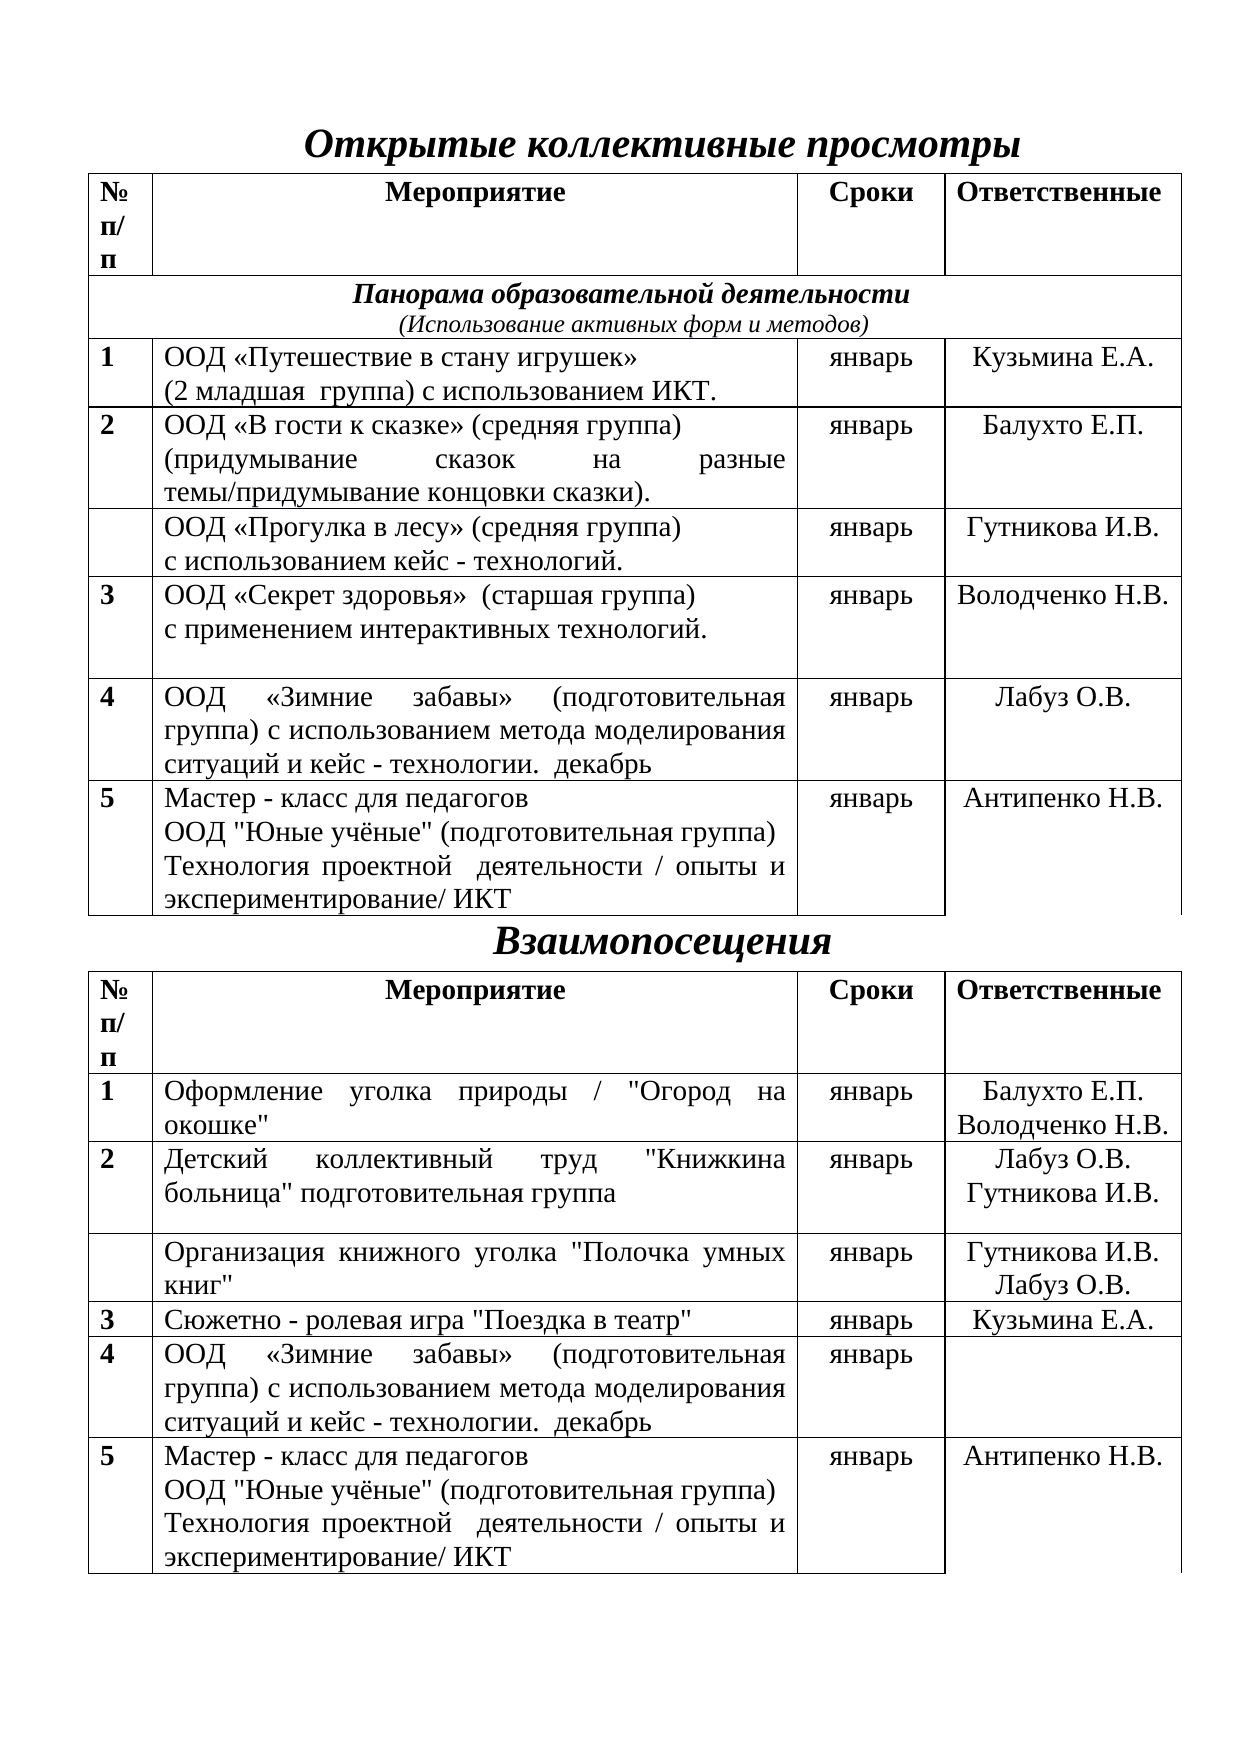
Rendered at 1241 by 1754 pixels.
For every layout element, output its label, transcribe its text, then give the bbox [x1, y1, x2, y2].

table_cell 1 [89, 1074, 152, 1141]
table_cell Мастер - класс для педагогов ООД "Юные учёные" (подготовительная группа) Технология проектной деятельности / опыты и экспериментирование/ ИКТ [153, 781, 797, 915]
table_cell Володченко Н.В. [946, 577, 1181, 678]
table_cell январь [798, 408, 944, 508]
table_cell январь [798, 1337, 944, 1437]
table_cell январь [798, 577, 944, 678]
table_cell Оформление уголка природы / "Огород на окошке" [153, 1074, 797, 1141]
table_cell 5 [89, 1438, 152, 1572]
text Взаимопосещения [177, 916, 1152, 964]
table_cell 1 [89, 339, 152, 406]
table_cell Гутникова И.В. Лабуз О.В. [946, 1234, 1181, 1301]
table_cell январь [798, 339, 944, 406]
table_cell Антипенко Н.В. [946, 781, 1181, 915]
table_cell [89, 509, 152, 576]
table_cell Лабуз О.В. Гутникова И.В. [946, 1142, 1181, 1233]
table_cell 2 [89, 1142, 152, 1233]
table_header Ответственные [946, 174, 1181, 275]
table_cell 3 [89, 577, 152, 678]
table_cell [946, 1337, 1181, 1437]
table_cell Гутникова И.В. [946, 509, 1181, 576]
table_cell ООД «Зимние забавы» (подготовительная группа) с использованием метода моделирования ситуаций и кейс - технологии. декабрь [153, 679, 797, 779]
table_header Мероприятие [153, 174, 797, 275]
table_cell 4 [89, 1337, 152, 1437]
table_cell 2 [89, 408, 152, 508]
table_header № п/п [89, 174, 152, 275]
table_cell январь [798, 1142, 944, 1233]
table_cell 5 [89, 781, 152, 915]
table_cell Кузьмина Е.А. [946, 1302, 1181, 1336]
table_cell ООД «Секрет здоровья» (старшая группа) с применением интерактивных технологий. [153, 577, 797, 678]
table_cell Организация книжного уголка "Полочка умных книг" [153, 1234, 797, 1301]
table_cell ООД «Путешествие в стану игрушек» (2 младшая группа) с использованием ИКТ. [153, 339, 797, 406]
table_header № п/п [89, 972, 152, 1072]
table_cell [89, 1234, 152, 1301]
table_cell январь [798, 1438, 944, 1572]
table_header Ответственные [946, 972, 1181, 1072]
table_cell Балухто Е.П. [946, 408, 1181, 508]
table_cell январь [798, 509, 944, 576]
table_cell ООД «Прогулка в лесу» (средняя группа) с использованием кейс - технологий. [153, 509, 797, 576]
table_cell январь [798, 679, 944, 779]
table_cell Детский коллективный труд "Книжкина больница" подготовительная группа [153, 1142, 797, 1233]
table_cell январь [798, 1234, 944, 1301]
table_cell Антипенко Н.В. [946, 1438, 1181, 1572]
text Открытые коллективные просмотры [177, 118, 1152, 166]
table_header Мероприятие [153, 972, 797, 1072]
table_cell Мастер - класс для педагогов ООД "Юные учёные" (подготовительная группа) Технология проектной деятельности / опыты и экспериментирование/ ИКТ [153, 1438, 797, 1572]
table_cell 3 [89, 1302, 152, 1336]
table_cell 4 [89, 679, 152, 779]
table_cell январь [798, 1302, 944, 1336]
table_header Сроки [798, 174, 944, 275]
table_cell Сюжетно - ролевая игра "Поездка в театр" [153, 1302, 797, 1336]
table_cell январь [798, 1074, 944, 1141]
table_cell ООД «Зимние забавы» (подготовительная группа) с использованием метода моделирования ситуаций и кейс - технологии. декабрь [153, 1337, 797, 1437]
table_cell Панорама образовательной деятельности (Использование активных форм и методов) [89, 276, 1181, 338]
table_cell январь [798, 781, 944, 915]
table_cell Кузьмина Е.А. [946, 339, 1181, 406]
table_header Сроки [798, 972, 944, 1072]
table_cell Балухто Е.П. Володченко Н.В. [946, 1074, 1181, 1141]
table_cell Лабуз О.В. [946, 679, 1181, 779]
table_cell ООД «В гости к сказке» (средняя группа) (придумывание сказок на разные темы/придумывание концовки сказки). [153, 408, 797, 508]
